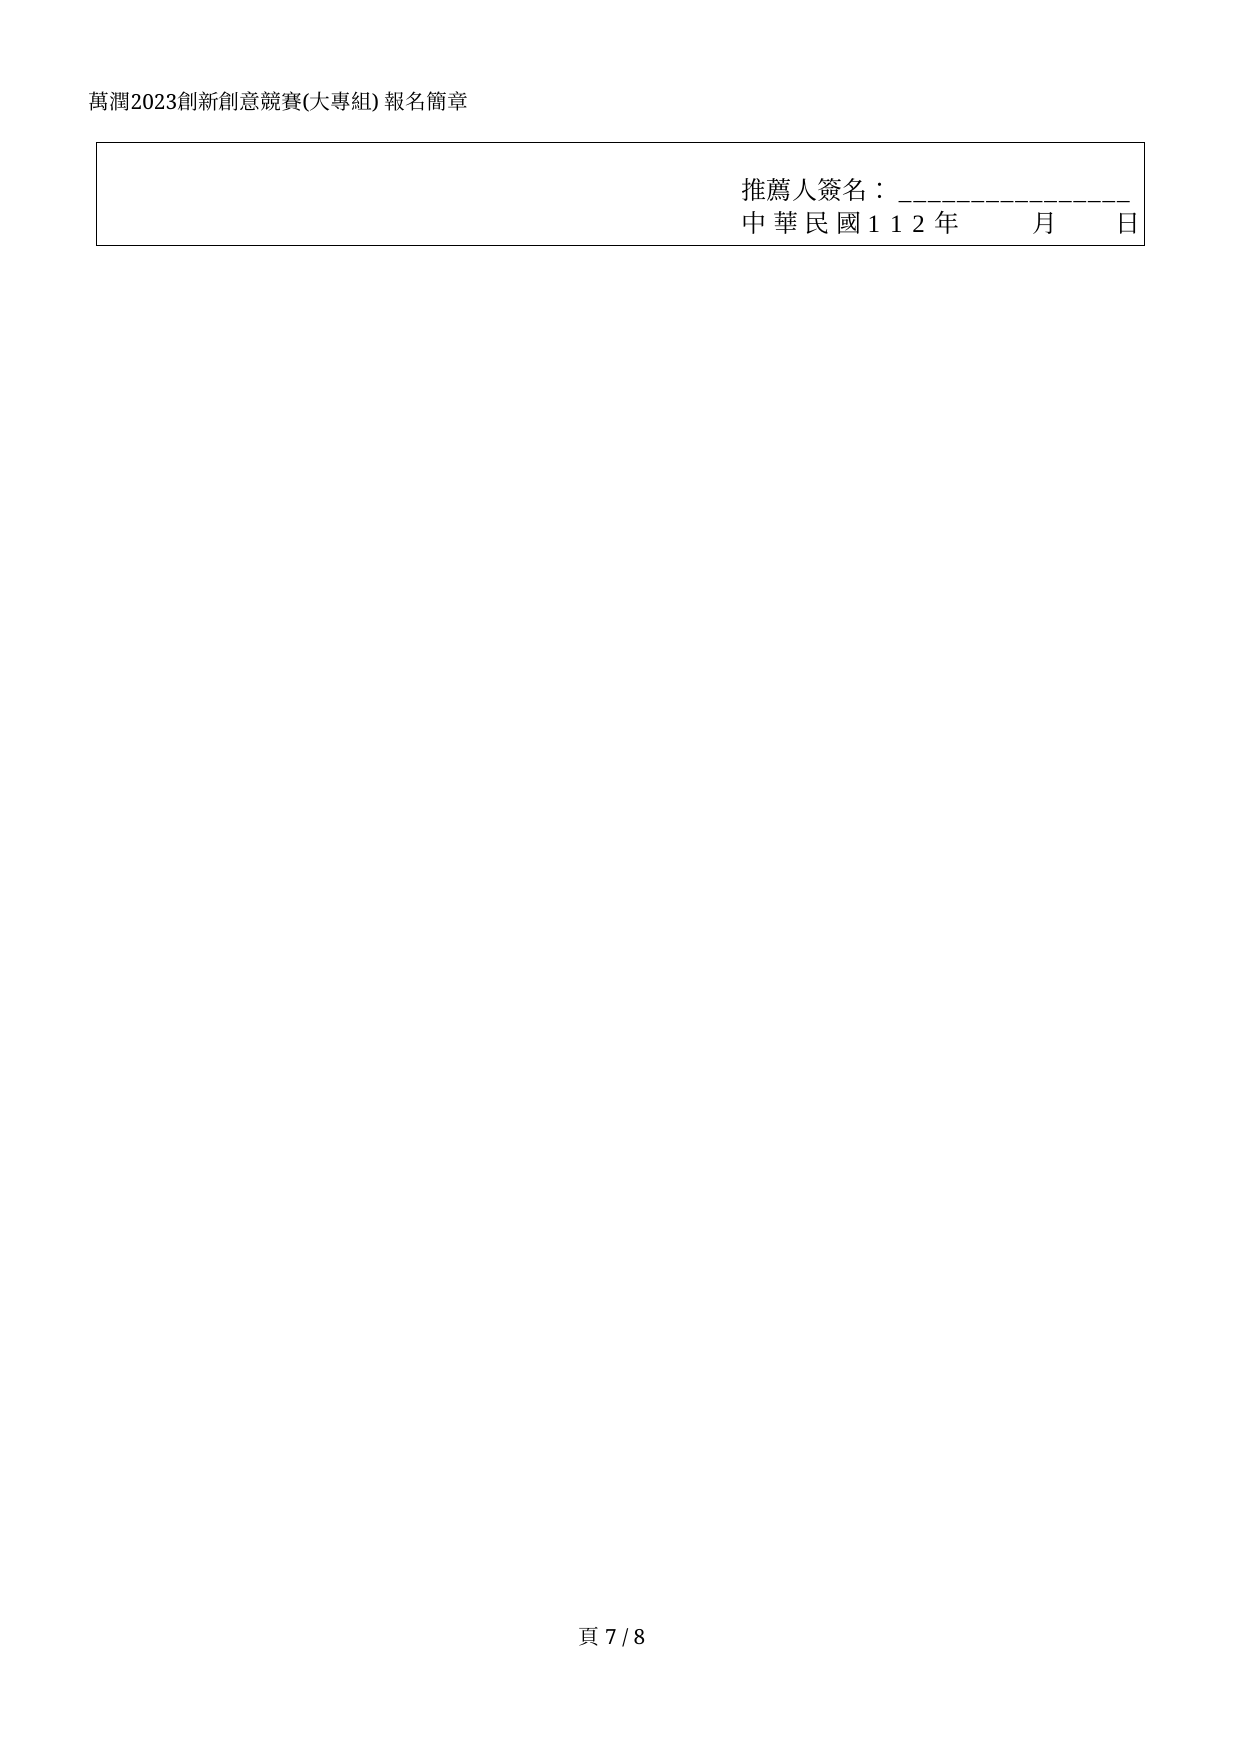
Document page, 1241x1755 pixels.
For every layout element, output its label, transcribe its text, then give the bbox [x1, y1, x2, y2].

table_cell 推薦人簽名： ________________ 中 華 民 國 1 1 2 年 月 日 [97, 143, 1144, 244]
